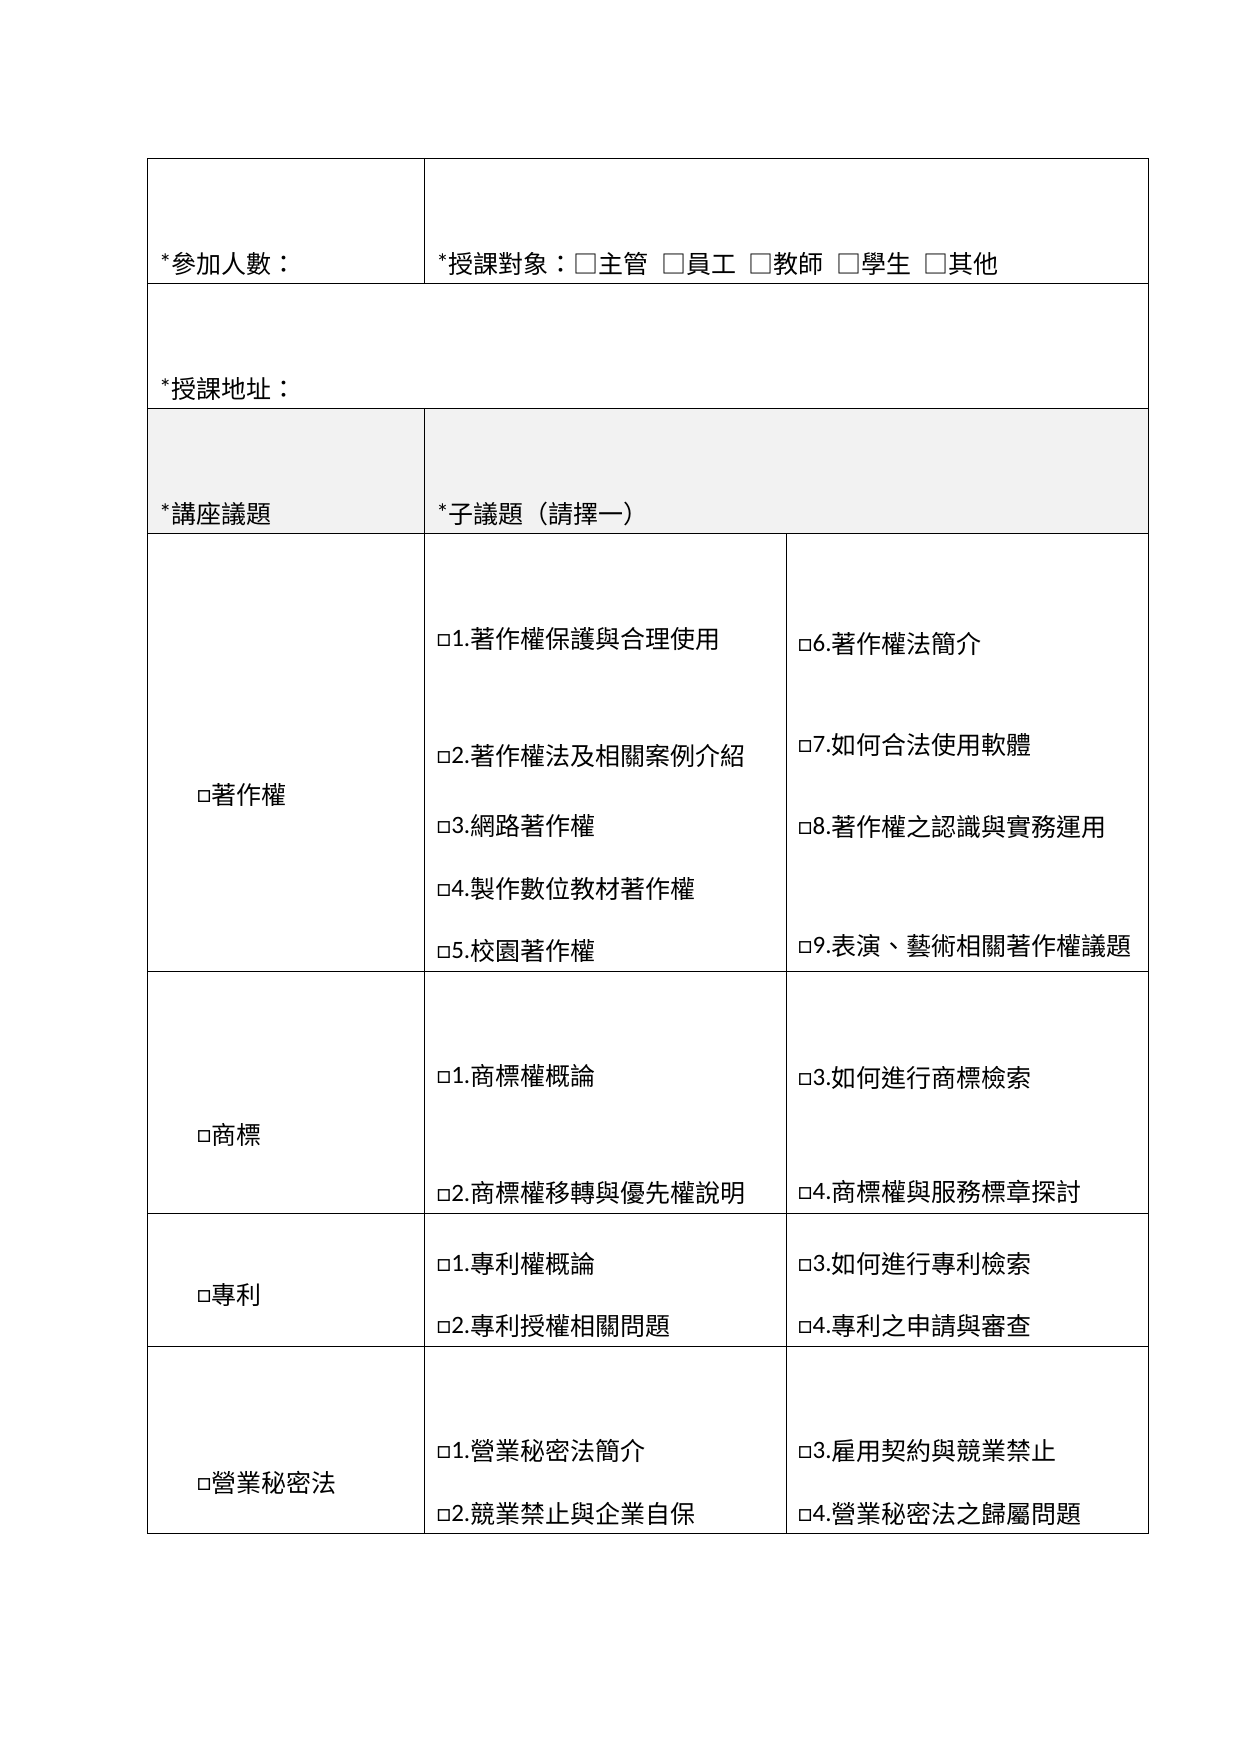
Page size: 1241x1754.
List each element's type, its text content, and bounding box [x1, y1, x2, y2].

table_cell □3.如何進行專利檢索 □4.專利之申請與審查 [787, 1214, 1148, 1346]
table_cell □著作權 [148, 534, 424, 971]
table_cell □1.著作權保護與合理使用 □2.著作權法及相關案例介紹 □3.網路著作權 □4.製作數位教材著作權 □5.校園著作權 [425, 534, 786, 971]
table_cell □6.著作權法簡介 □7.如何合法使用軟體 □8.著作權之認識與實務運用 □9.表演、藝術相關著作權議題 [787, 534, 1148, 971]
table_cell □1.專利權概論 □2.專利授權相關問題 [425, 1214, 786, 1346]
table_cell □1.商標權概論 □2.商標權移轉與優先權說明 [425, 972, 786, 1213]
table_cell *授課地址： [148, 284, 1148, 408]
table_cell *授課對象：□主管 □員工 □教師 □學生 □其他 [425, 159, 1148, 283]
table_cell □商標 [148, 972, 424, 1213]
table_cell □營業秘密法 [148, 1347, 424, 1533]
table_cell □1.營業秘密法簡介 □2.競業禁止與企業自保 [425, 1347, 786, 1533]
table_cell *子議題（請擇一） [425, 409, 1148, 533]
table_cell □3.如何進行商標檢索 □4.商標權與服務標章探討 [787, 972, 1148, 1213]
table_cell □專利 [148, 1214, 424, 1346]
table_cell □3.雇用契約與競業禁止 □4.營業秘密法之歸屬問題 [787, 1347, 1148, 1533]
table_cell *參加人數： [148, 159, 424, 283]
table_cell *講座議題 [148, 409, 424, 533]
